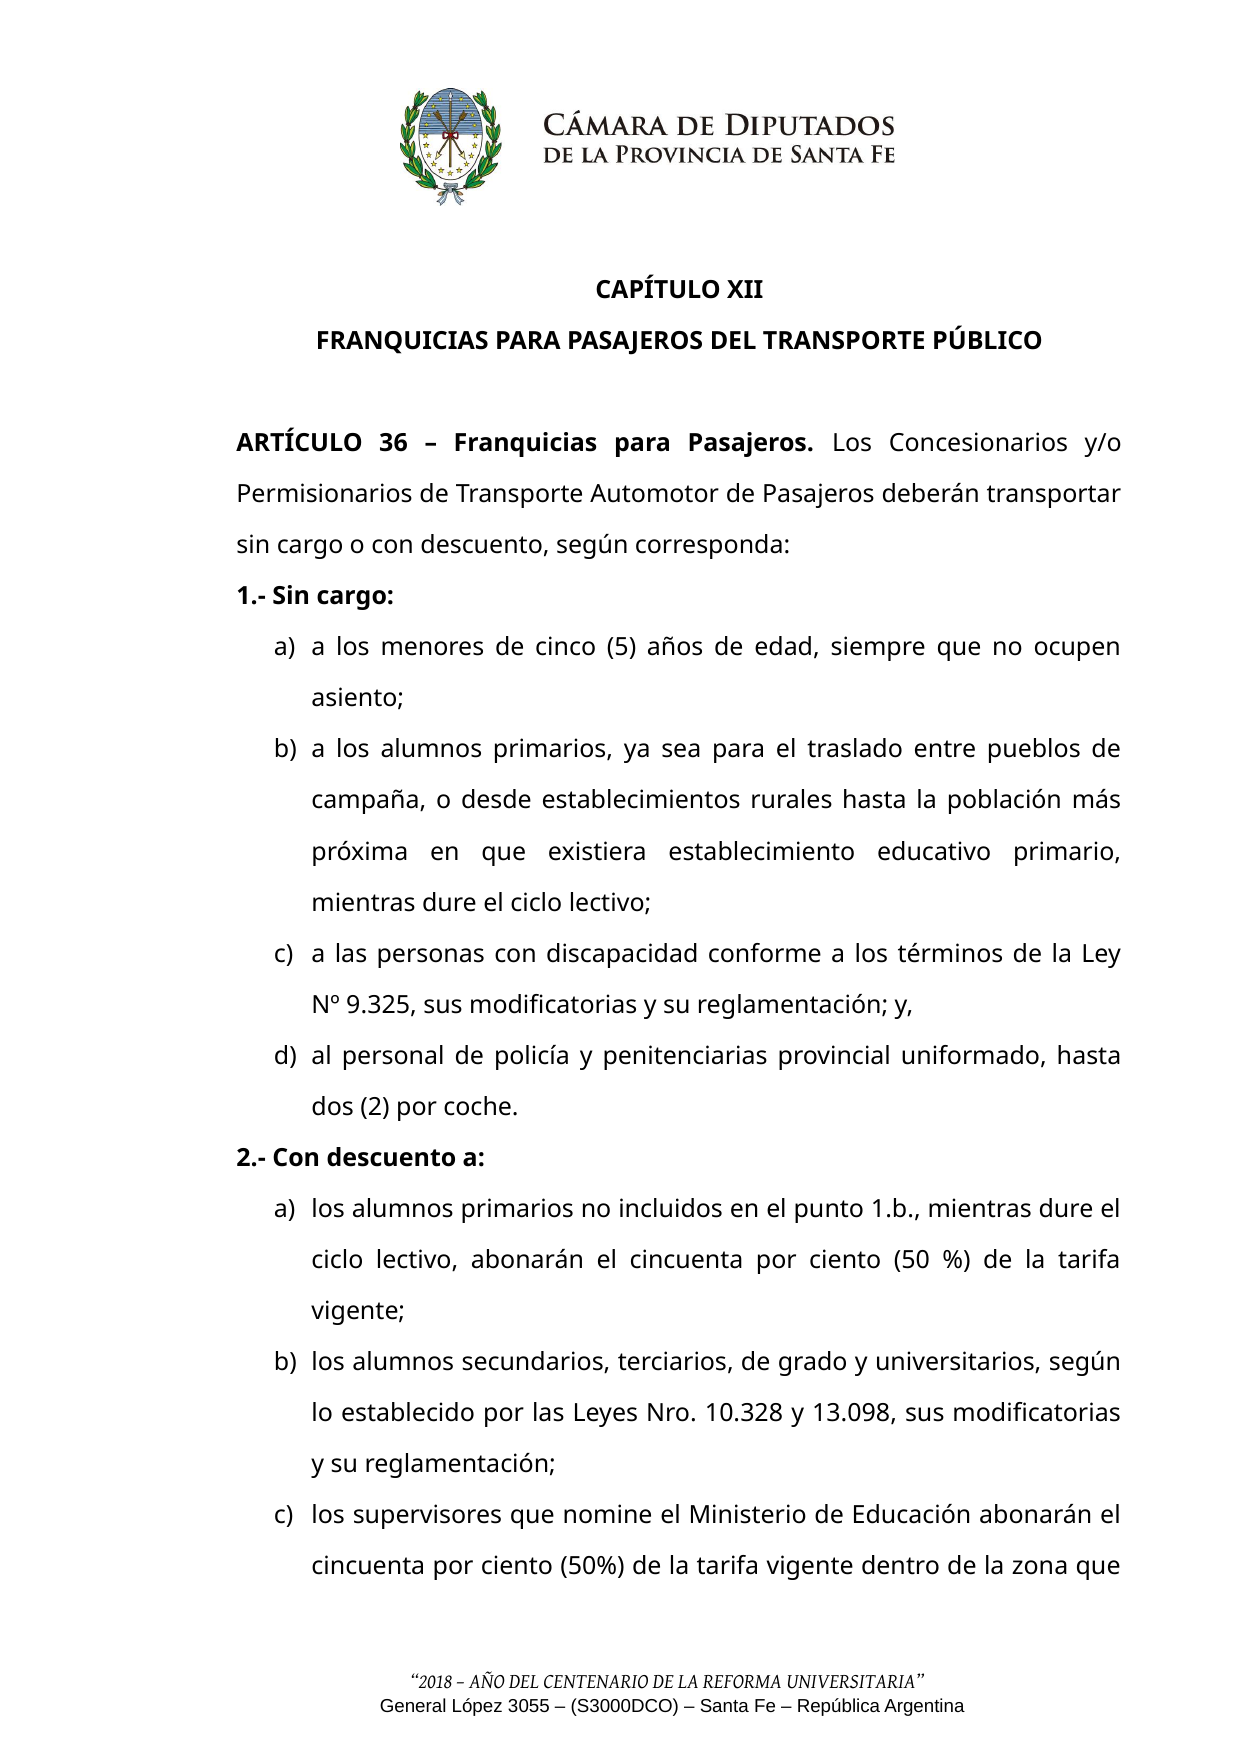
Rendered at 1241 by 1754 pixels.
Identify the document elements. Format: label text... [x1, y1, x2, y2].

text 2.- Con descuento a: [236, 1139, 1122, 1173]
text CAPÍTULO XII [236, 272, 1122, 306]
text 1.- Sin cargo: [236, 578, 1122, 612]
list los alumnos primarios no incluidos en el punto 1.b., mientras dure el ciclo lectivo, abonarán el cincuenta por ciento (50 %) de la tarifa vigente; [274, 1190, 1122, 1327]
list los alumnos secundarios, terciarios, de grado y universitarios, según lo establecido por las Leyes Nro. 10.328 y 13.098, sus modificatorias y su reglamentación; [274, 1343, 1122, 1480]
list a los alumnos primarios, ya sea para el traslado entre pueblos de campaña, o desde establecimientos rurales hasta la población más próxima en que existiera establecimiento educativo primario, mientras dure el ciclo lectivo; [274, 731, 1122, 918]
list al personal de policía y penitenciarias provincial uniformado, hasta dos (2) por coche. [274, 1037, 1122, 1122]
picture [400, 88, 895, 210]
list a los menores de cinco (5) años de edad, siempre que no ocupen asiento; [274, 629, 1122, 714]
text ARTÍCULO 36 – Franquicias para Pasajeros. Los Concesionarios y/o Permisionarios de Transporte Automotor de Pasajeros deberán transportar sin cargo o con descuento, según corresponda: [236, 425, 1122, 561]
text FRANQUICIAS PARA PASAJEROS DEL TRANSPORTE PÚBLICO [236, 323, 1122, 357]
list a las personas con discapacidad conforme a los términos de la Ley Nº 9.325, sus modificatorias y su reglamentación; y, [274, 935, 1122, 1020]
list los supervisores que nomine el Ministerio de Educación abonarán el cincuenta por ciento (50%) de la tarifa vigente dentro de la zona que [274, 1497, 1122, 1582]
